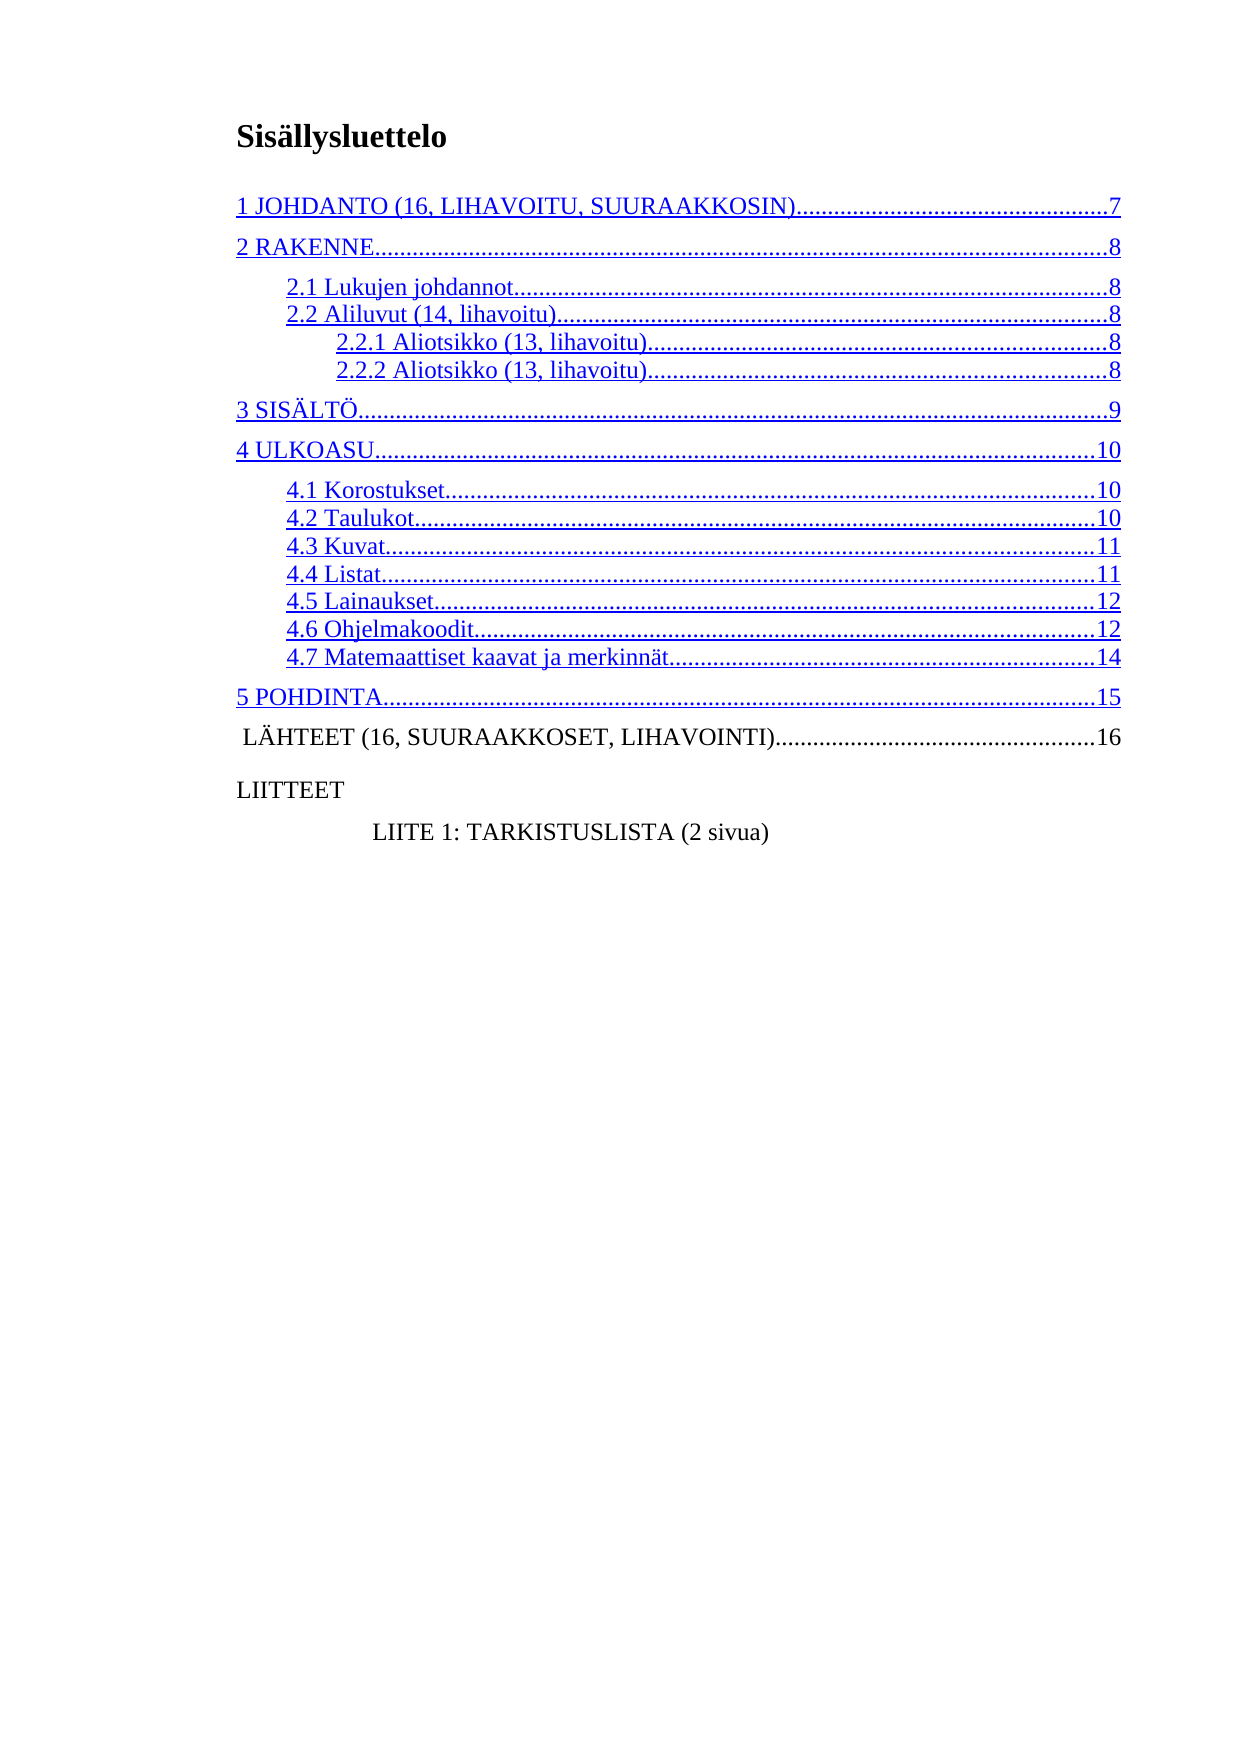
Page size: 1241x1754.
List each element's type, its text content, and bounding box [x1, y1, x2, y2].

text 2 Rakenne 8 [236, 233, 1122, 260]
text 4.4 Listat 11 [286, 560, 1122, 587]
text 4.7 Matemaattiset kaavat ja merkinnät 14 [286, 643, 1122, 671]
text 5 PohdiNTa 15 [236, 683, 1122, 711]
text 4.3 Kuvat 11 [286, 532, 1122, 560]
text Sisällysluettelo [236, 118, 1122, 155]
text 4.2 Taulukot 10 [286, 504, 1122, 532]
text 2.2 Aliluvut (14, lihavoitu) 8 [286, 301, 1122, 328]
text LIITTEET LIITE 1: TARKISTUSLISTA (2 sivua) [236, 776, 1122, 845]
text 4.5 Lainaukset 12 [286, 587, 1122, 615]
text 2.2.2 Aliotsikko (13, lihavoitu) 8 [336, 356, 1122, 384]
text 4 Ulkoasu 10 [236, 436, 1122, 464]
text 2.1 Lukujen johdannot 8 [286, 273, 1122, 301]
text 1 Johdanto (16, lihavoitu, suuraakkosin) 7 [236, 192, 1122, 220]
text 2.2.1 Aliotsikko (13, lihavoitu) 8 [336, 328, 1122, 356]
text Lähteet (16, Suuraakkoset, Lihavointi) 16 [236, 723, 1122, 751]
text 4.1 Korostukset 10 [286, 477, 1122, 504]
text 3 Sisältö 9 [236, 396, 1122, 424]
text 4.6 Ohjelmakoodit 12 [286, 615, 1122, 643]
